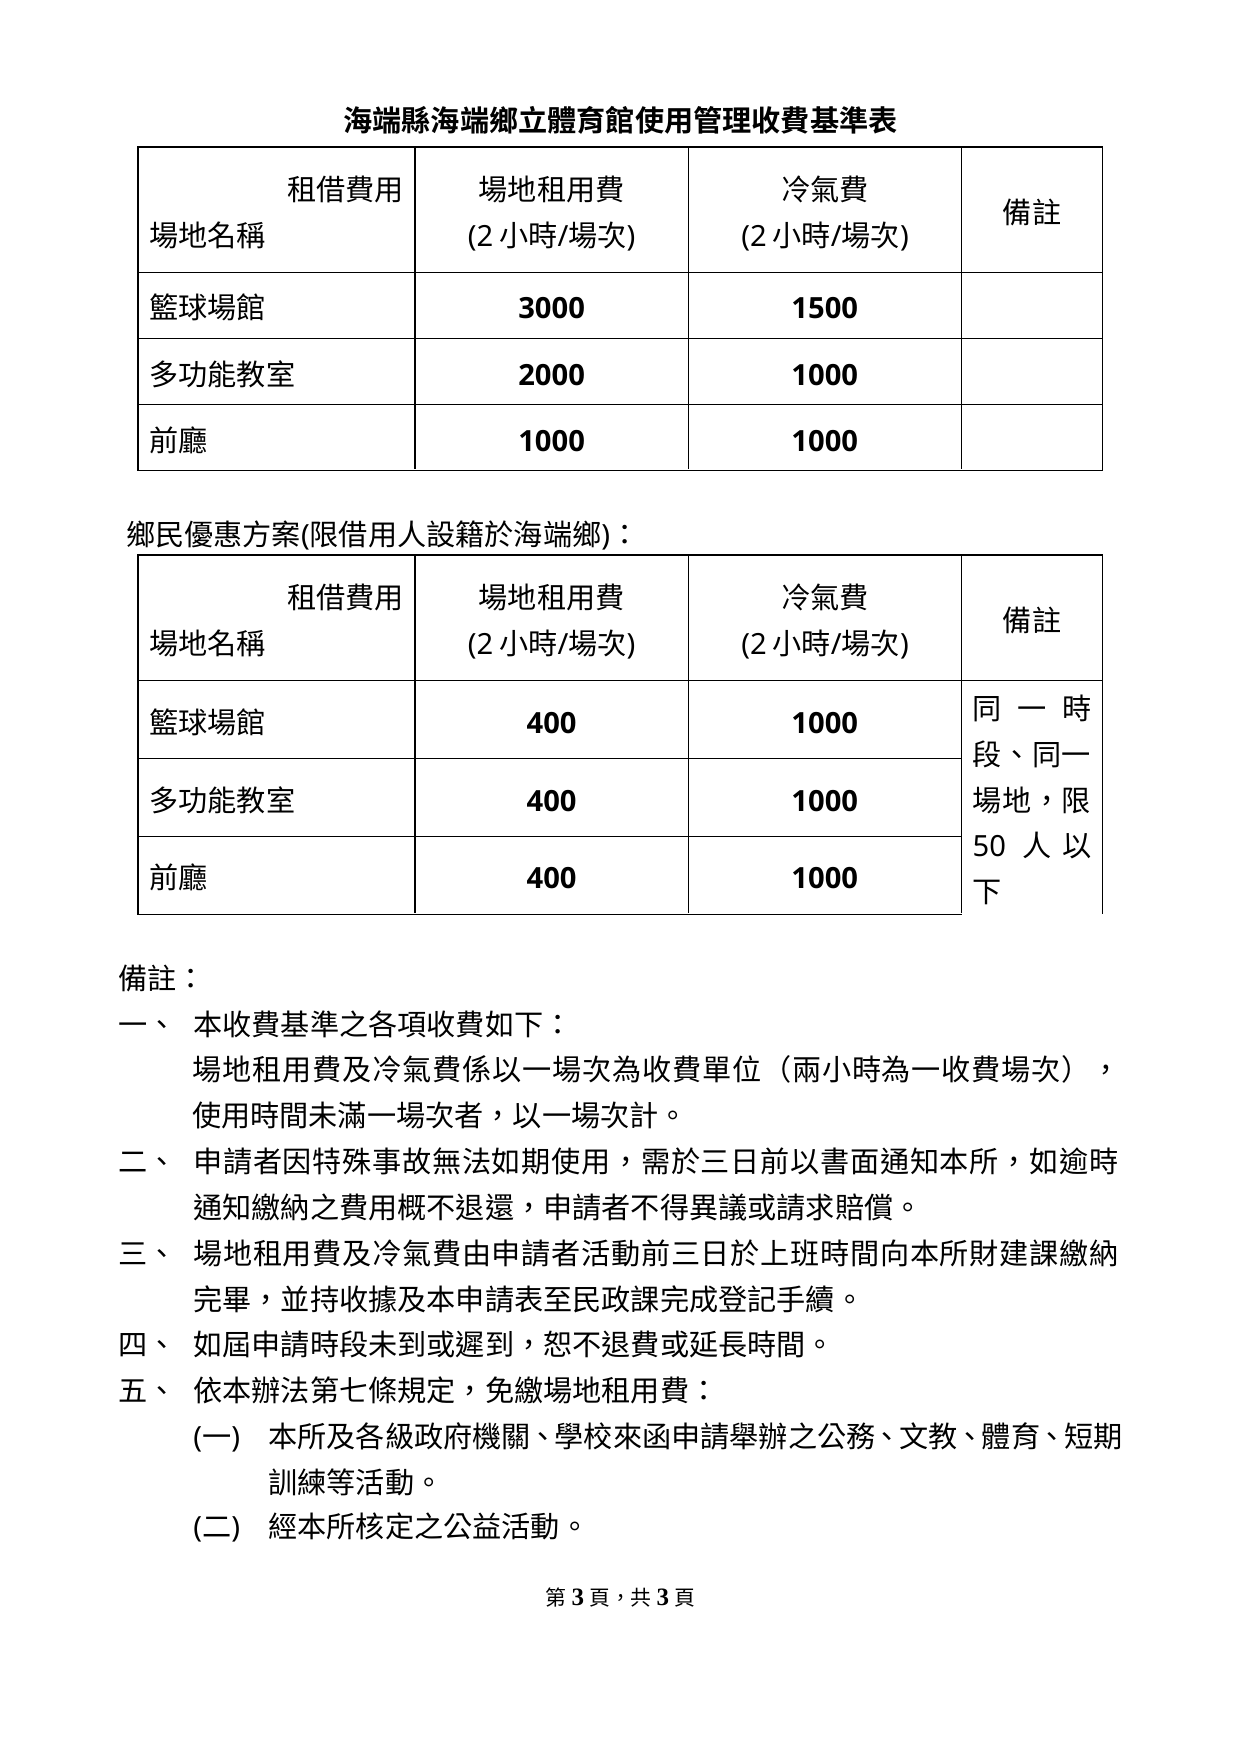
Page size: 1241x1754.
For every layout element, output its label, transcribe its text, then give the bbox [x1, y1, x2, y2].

table_cell 1000 [689, 759, 961, 836]
text 鄉民優惠方案(限借用人設籍於海端鄉)： [118, 508, 1122, 554]
table_cell 1000 [689, 837, 961, 913]
table_cell 1000 [689, 405, 961, 469]
table_cell 籃球場館 [139, 681, 414, 758]
list 依本辦法第七條規定，免繳場地租用費： [118, 1365, 1122, 1411]
list 如屆申請時段未到或遲到，恕不退費或延長時間。 [118, 1319, 1122, 1365]
table_cell 400 [416, 759, 688, 836]
table_cell [962, 405, 1102, 469]
table_cell 1500 [689, 273, 961, 337]
table_cell 2000 [416, 339, 688, 403]
text 備註： [118, 952, 1122, 998]
table_cell [962, 339, 1102, 403]
table_cell 400 [416, 681, 688, 758]
table_cell 籃球場館 [139, 273, 414, 337]
table_cell 前廳 [139, 837, 414, 913]
table_header 冷氣費 (2小時/場次) [689, 148, 961, 271]
list 本收費基準之各項收費如下： [118, 998, 1122, 1044]
list 場地租用費及冷氣費由申請者活動前三日於上班時間向本所財建課繳納完畢，並持收據及本申請表至民政課完成登記手續。 [118, 1227, 1122, 1319]
list 申請者因特殊事故無法如期使用，需於三日前以書面通知本所，如逾時通知繳納之費用概不退還，申請者不得異議或請求賠償。 [118, 1136, 1122, 1227]
table_cell 1000 [689, 681, 961, 758]
table_cell 3000 [416, 273, 688, 337]
table_header 備註 [962, 556, 1102, 680]
list 本所及各級政府機關、學校來函申請舉辦之公務、文教、體育、短期訓練等活動。 [193, 1411, 1122, 1502]
table_cell 多功能教室 [139, 759, 414, 836]
table_cell 1000 [689, 339, 961, 403]
list 經本所核定之公益活動。 [193, 1502, 1122, 1546]
table_header 備註 [962, 148, 1102, 271]
table_cell 1000 [416, 405, 688, 469]
table_cell 同一時段、同一場地，限50人以下 [962, 681, 1102, 913]
table_header 租借費用 場地名稱 [139, 148, 414, 271]
table_cell 400 [416, 837, 688, 913]
text 場地租用費及冷氣費係以一場次為收費單位（兩小時為一收費場次），使用時間未滿一場次者，以一場次計。 [192, 1044, 1122, 1136]
table_header 租借費用 場地名稱 [139, 556, 414, 680]
table_header 場地租用費 (2小時/場次) [416, 556, 688, 680]
table_cell [962, 273, 1102, 337]
table_header 冷氣費 (2小時/場次) [689, 556, 961, 680]
table_header 場地租用費 (2小時/場次) [416, 148, 688, 271]
text 海端縣海端鄉立體育館使用管理收費基準表 [118, 95, 1122, 141]
table_cell 多功能教室 [139, 339, 414, 403]
table_cell 前廳 [139, 405, 414, 469]
